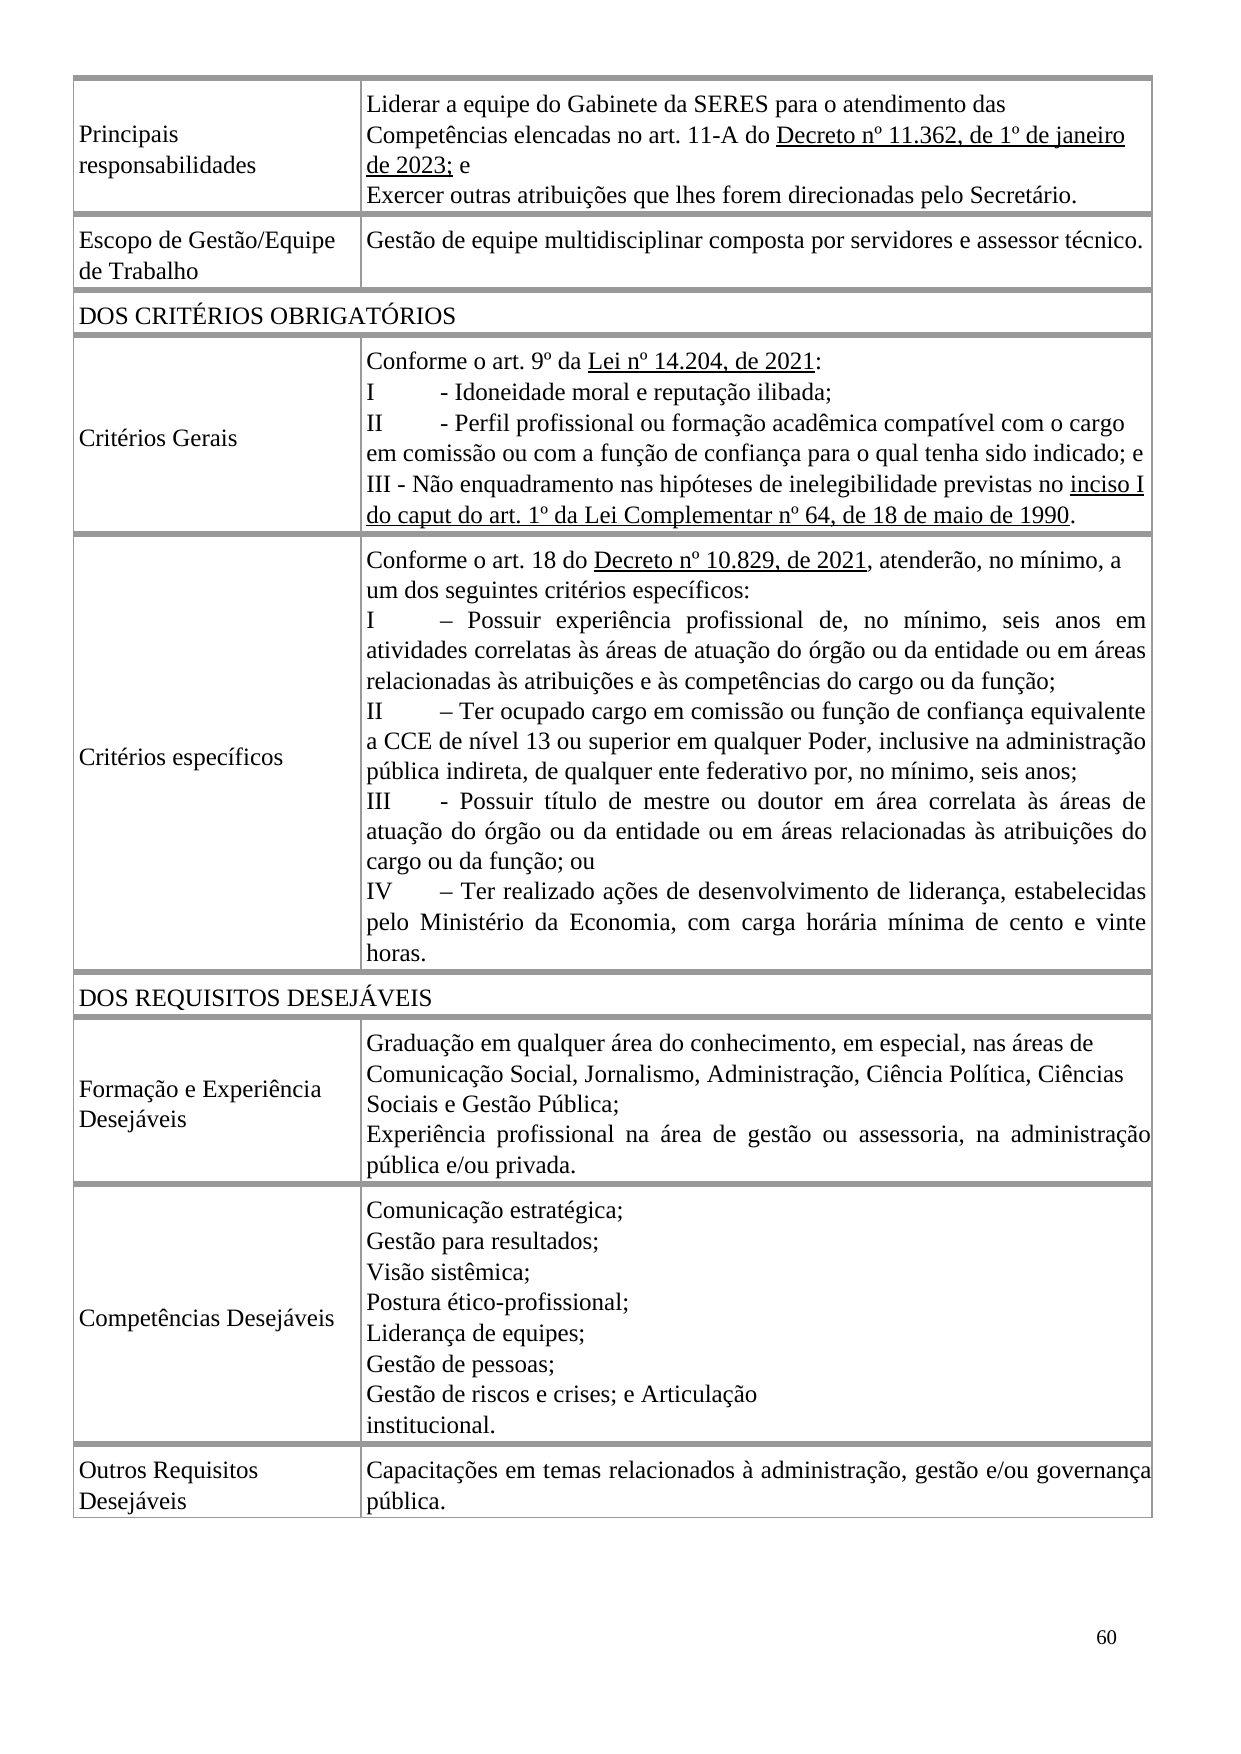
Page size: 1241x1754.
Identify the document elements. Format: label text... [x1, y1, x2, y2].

table_cell Capacitações em temas relacionados à administração, gestão e/ou governança pública. [362, 1447, 1151, 1517]
table_cell Critérios específicos [74, 537, 360, 969]
table_cell Comunicação estratégica; Gestão para resultados; Visão sistêmica; Postura ético-profissional; Liderança de equipes; Gestão de pessoas; Gestão de riscos e crises; e Articulação institucional. [362, 1187, 1151, 1441]
table_cell Gestão de equipe multidisciplinar composta por servidores e assessor técnico. [362, 217, 1151, 287]
table_cell Graduação em qualquer área do conhecimento, em especial, nas áreas de Comunicação Social, Jornalismo, Administração, Ciência Política, Ciências Sociais e Gestão Pública; Experiência profissional na área de gestão ou assessoria, na administração pública e/ou privada. [362, 1020, 1151, 1181]
table_cell Outros Requisitos Desejáveis [74, 1447, 360, 1517]
table_cell Conforme o art. 9º da Lei nº 14.204, de 2021: - Idoneidade moral e reputação ilibada; - Perfil profissional ou formação acadêmica compatível com o cargo em comissão ou com a função de confiança para o qual tenha sido indicado; e III - Não enquadramento nas hipóteses de inelegibilidade previstas no inciso I do caput do art. 1º da Lei Complementar nº 64, de 18 de maio de 1990. [362, 338, 1151, 531]
table_cell DOS REQUISITOS DESEJÁVEIS [74, 975, 1151, 1014]
table_cell Liderar a equipe do Gabinete da SERES para o atendimento das Competências elencadas no art. 11-A do Decreto nº 11.362, de 1º de janeiro de 2023; e Exercer outras atribuições que lhes forem direcionadas pelo Secretário. [362, 81, 1151, 211]
table_cell Principais responsabilidades [74, 81, 360, 211]
table_cell Formação e Experiência Desejáveis [74, 1020, 360, 1181]
table_cell Critérios Gerais [74, 338, 360, 531]
table_cell DOS CRITÉRIOS OBRIGATÓRIOS [74, 293, 1151, 332]
table_cell Conforme o art. 18 do Decreto nº 10.829, de 2021, atenderão, no mínimo, a um dos seguintes critérios específicos: – Possuir experiência profissional de, no mínimo, seis anos em atividades correlatas às áreas de atuação do órgão ou da entidade ou em áreas relacionadas às atribuições e às competências do cargo ou da função; – Ter ocupado cargo em comissão ou função de confiança equivalente a CCE de nível 13 ou superior em qualquer Poder, inclusive na administração pública indireta, de qualquer ente federativo por, no mínimo, seis anos; - Possuir título de mestre ou doutor em área correlata às áreas de atuação do órgão ou da entidade ou em áreas relacionadas às atribuições do cargo ou da função; ou – Ter realizado ações de desenvolvimento de liderança, estabelecidas pelo Ministério da Economia, com carga horária mínima de cento e vinte horas. [362, 537, 1151, 969]
table_cell Competências Desejáveis [74, 1187, 360, 1441]
table_cell Escopo de Gestão/Equipe de Trabalho [74, 217, 360, 287]
